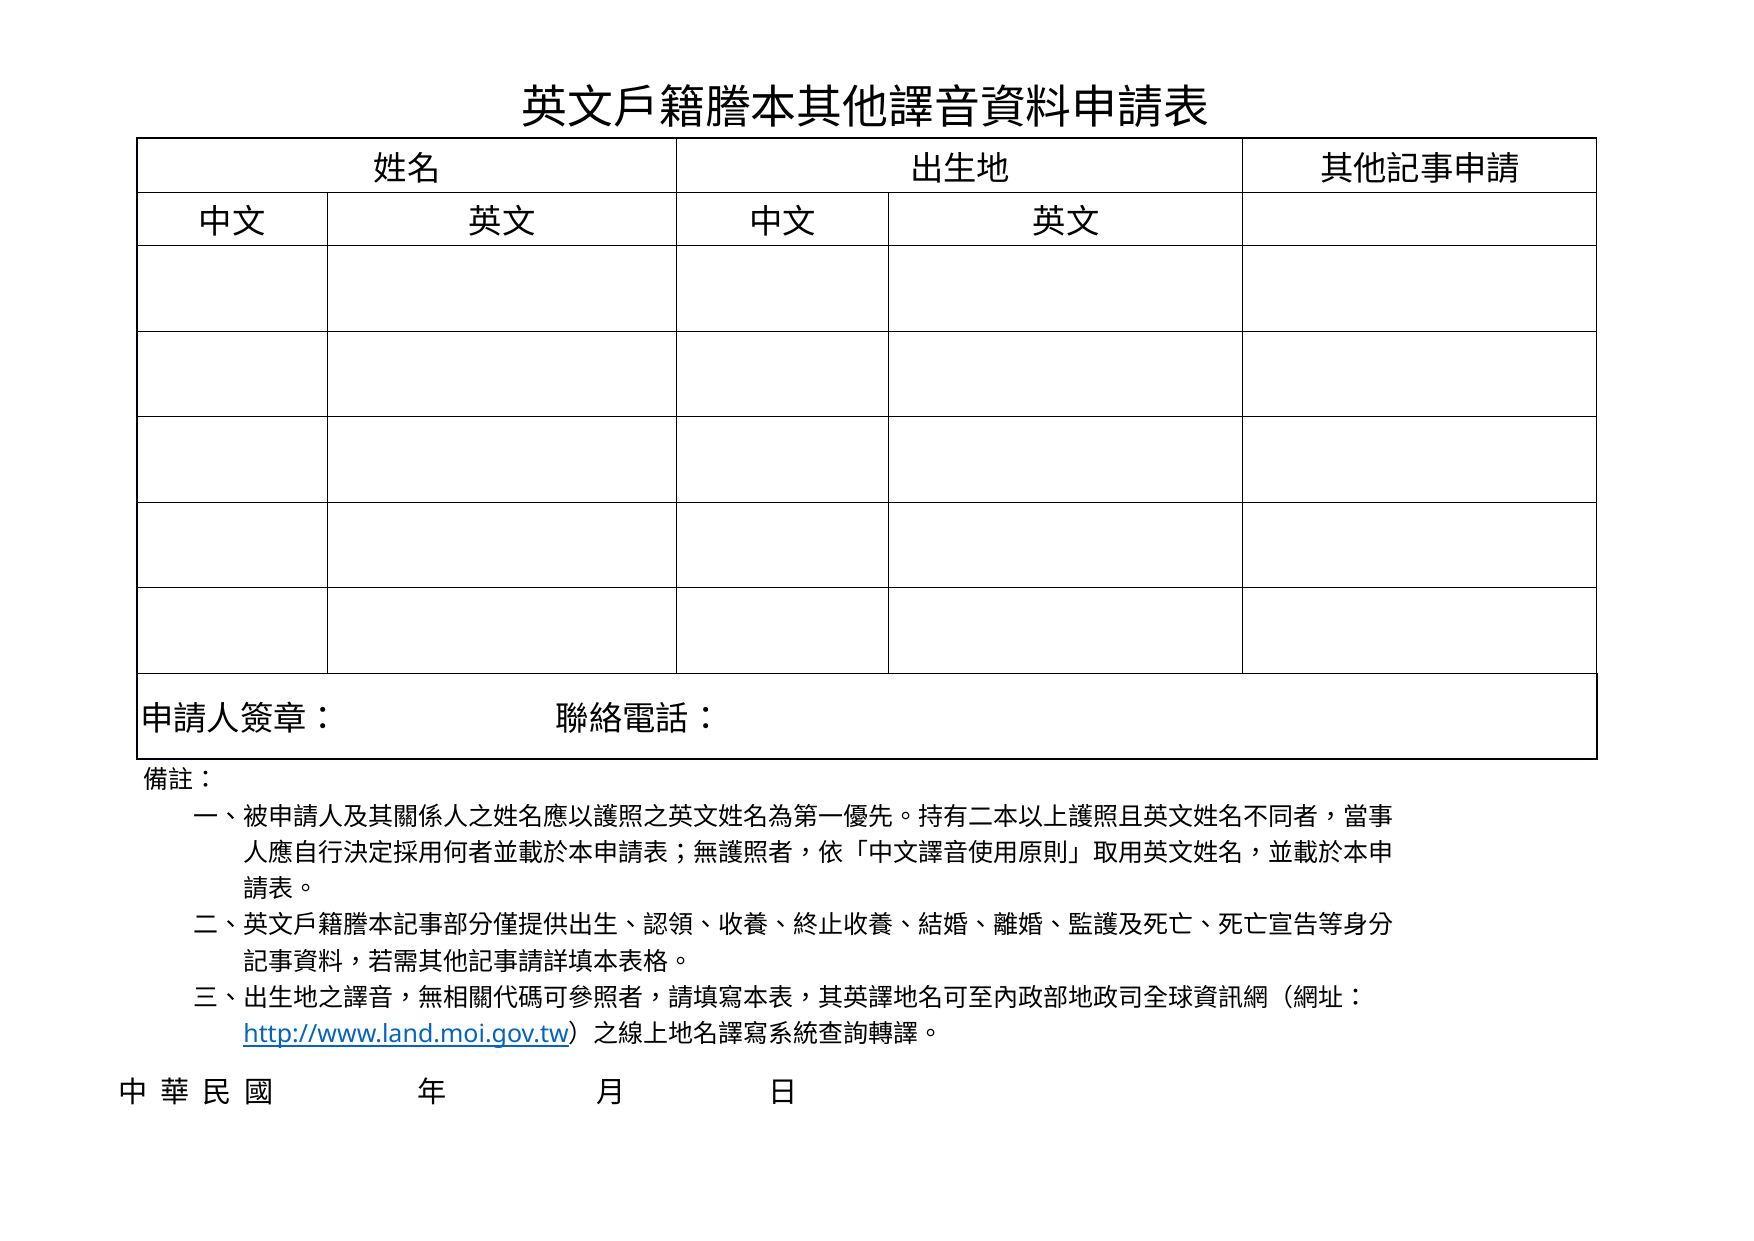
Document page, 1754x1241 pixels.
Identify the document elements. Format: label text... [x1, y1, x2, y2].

table_cell 申請人簽章： 聯絡電話： [138, 674, 1596, 758]
text 一、被申請人及其關係人之姓名應以護照之英文姓名為第一優先。持有二本以上護照且英文姓名不同者，當事 [168, 796, 1612, 832]
text 請表。 [168, 869, 1612, 905]
table_cell [889, 503, 1242, 587]
text 二、英文戶籍謄本記事部分僅提供出生、認領、收養、終止收養、結婚、離婚、監護及死亡、死亡宣告等身分 [193, 905, 1612, 941]
text 記事資料，若需其他記事請詳填本表格。 [218, 941, 1612, 977]
table_cell [138, 332, 327, 416]
table_header 其他記事申請 [1243, 139, 1596, 192]
table_cell [889, 246, 1242, 331]
table_cell 中文 [138, 193, 327, 245]
table_cell [677, 417, 888, 502]
table_cell [138, 503, 327, 587]
table_cell [328, 332, 676, 416]
text 備註： [118, 760, 1612, 796]
table_cell [889, 588, 1242, 672]
table_cell [328, 588, 676, 672]
table_cell [677, 503, 888, 587]
text 中 華 民 國 年 月 日 [118, 1069, 1612, 1111]
table_cell [1243, 503, 1596, 587]
table_cell [677, 588, 888, 672]
table_cell [328, 417, 676, 502]
table_cell [677, 332, 888, 416]
table_cell [328, 246, 676, 331]
table_header 出生地 [677, 139, 1242, 192]
table_header 姓名 [138, 139, 676, 192]
table_cell [138, 417, 327, 502]
table_cell [138, 246, 327, 331]
table_cell [889, 332, 1242, 416]
table_cell [889, 417, 1242, 502]
text 人應自行決定採用何者並載於本申請表；無護照者，依「中文譯音使用原則」取用英文姓名，並載於本申 [168, 832, 1612, 869]
table_cell 英文 [328, 193, 676, 245]
table_cell [677, 246, 888, 331]
table_cell [1243, 193, 1596, 245]
table_cell 中文 [677, 193, 888, 245]
table_cell [1243, 246, 1596, 331]
table_cell [138, 588, 327, 672]
table_cell 英文 [889, 193, 1242, 245]
table_cell [1243, 417, 1596, 502]
table_cell [328, 503, 676, 587]
text 三、出生地之譯音，無相關代碼可參照者，請填寫本表，其英譯地名可至內政部地政司全球資訊網（網址： [193, 977, 1612, 1014]
table_cell [1243, 588, 1596, 672]
table_cell [1243, 332, 1596, 416]
text http://www.land.moi.gov.tw）之線上地名譯寫系統查詢轉譯。 [218, 1014, 1612, 1050]
text 英文戶籍謄本其他譯音資料申請表 [118, 71, 1612, 137]
